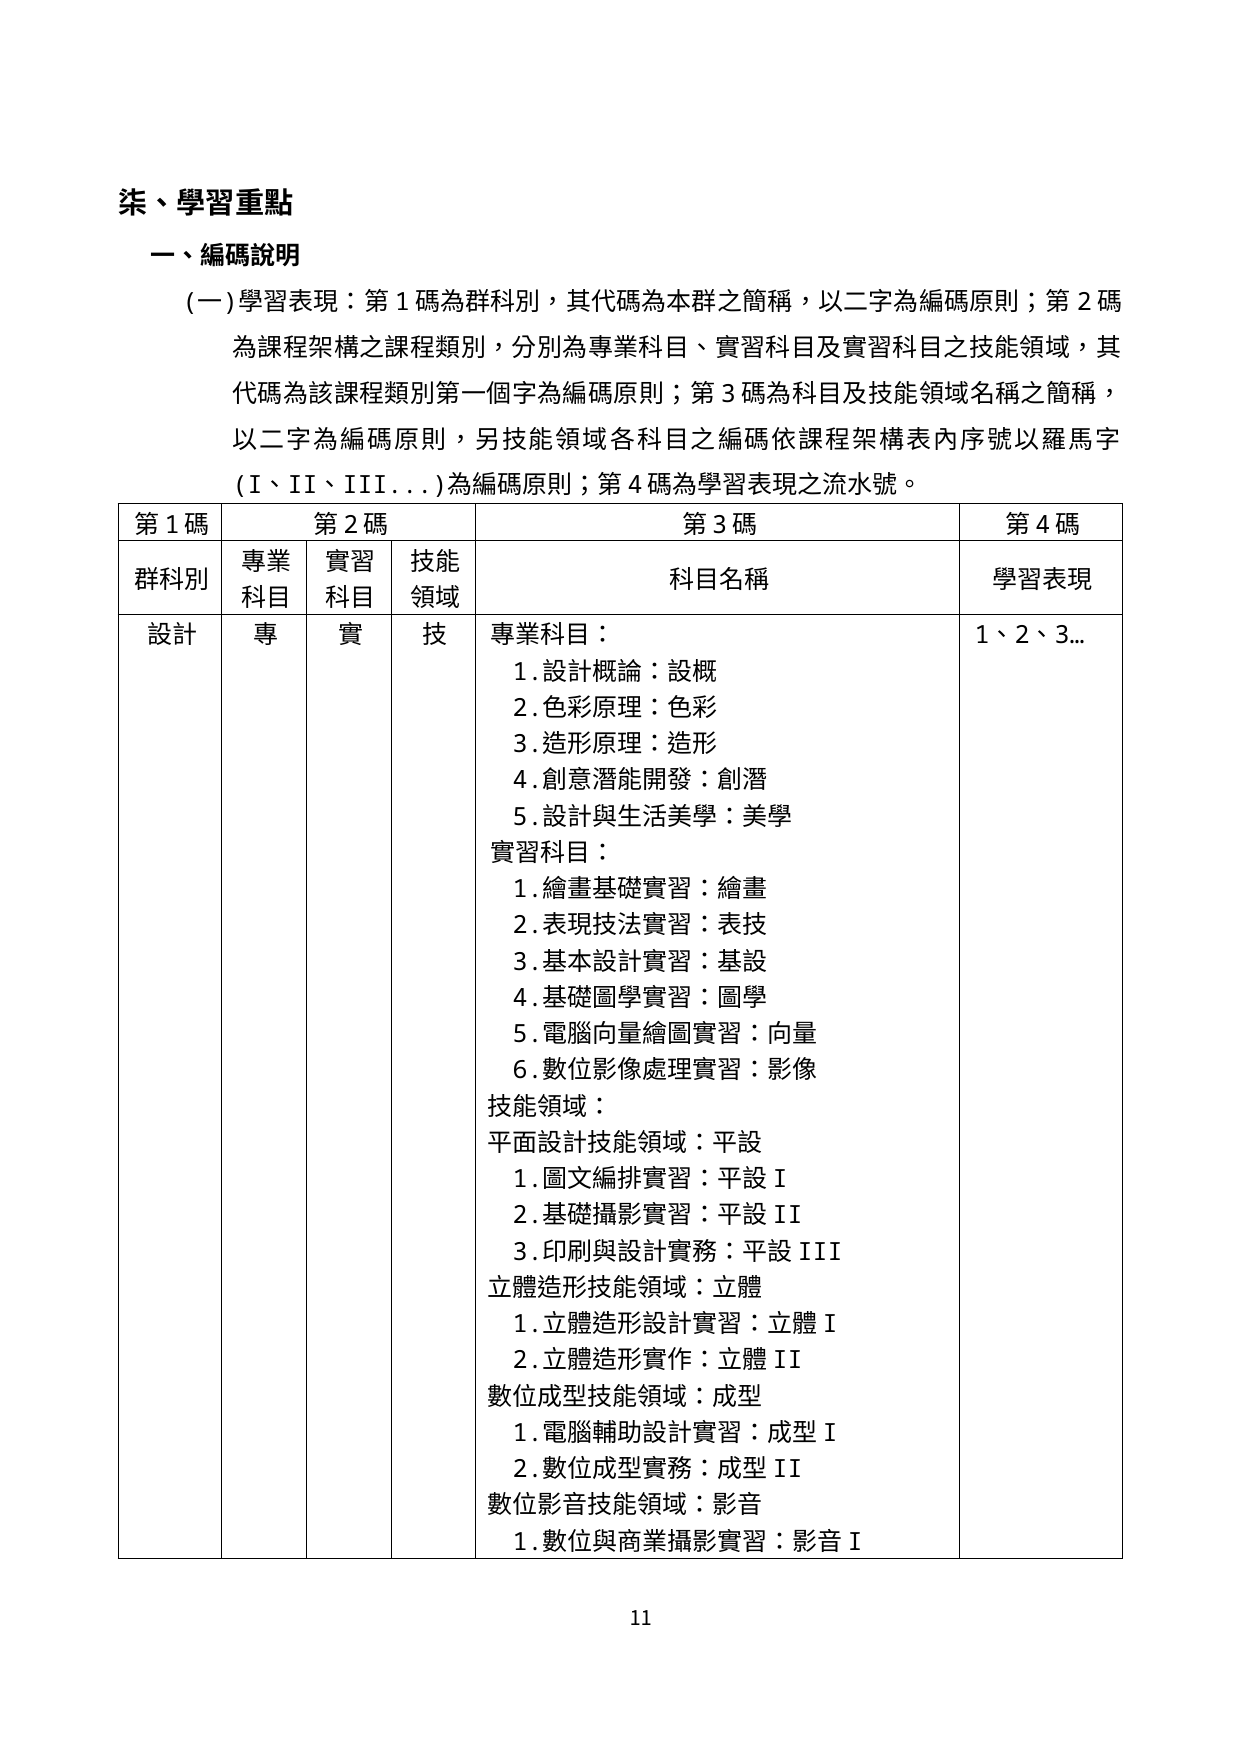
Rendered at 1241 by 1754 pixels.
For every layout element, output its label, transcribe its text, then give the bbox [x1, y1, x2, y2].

text (一)學習表現：第1碼為群科別，其代碼為本群之簡稱，以二字為編碼原則；第2碼為課程架構之課程類別，分別為專業科目、實習科目及實習科目之技能領域，其代碼為該課程類別第一個字為編碼原則；第3碼為科目及技能領域名稱之簡稱，以二字為編碼原則，另技能領域各科目之編碼依課程架構表內序號以羅馬字(I、II、III...)為編碼原則；第4碼為學習表現之流水號。 [182, 274, 1122, 503]
table_cell 專業科目 [222, 541, 306, 614]
table_cell 專 [222, 615, 306, 1557]
table_cell 技 [392, 615, 475, 1557]
table_cell 1、2、3… [960, 615, 1122, 1557]
table_header 第3碼 [476, 504, 959, 540]
text 一、編碼說明 [150, 228, 1122, 274]
table_header 第4碼 [960, 504, 1122, 540]
table_header 第1碼 [119, 504, 221, 540]
table_cell 實 [307, 615, 391, 1557]
table_cell 科目名稱 [476, 541, 959, 614]
table_header 第2碼 [222, 504, 475, 540]
table_cell 學習表現 [960, 541, 1122, 614]
table_cell 實習科目 [307, 541, 391, 614]
table_cell 專業科目： 1.設計概論：設概 2.色彩原理：色彩 3.造形原理：造形 4.創意潛能開發：創潛 5.設計與生活美學：美學 實習科目： 1.繪畫基礎實習：繪畫 2.表現技法實習：表技 3.基本設計實習：基設 4.基礎圖學實習：圖學 5.電腦向量繪圖實習：向量 6.數位影像處理實習：影像 技能領域： 平面設計技能領域：平設 1.圖文編排實習：平設I 2.基礎攝影實習：平設II 3.印刷與設計實務：平設III 立體造形技能領域：立體 1.立體造形設計實習：立體I 2.立體造形實作：立體II 數位成型技能領域：成型 1.電腦輔助設計實習：成型I 2.數位成型實務：成型II 數位影音技能領域：影音 1.數位與商業攝影實習：影音I [476, 615, 959, 1557]
table_cell 技能領域 [392, 541, 475, 614]
table_cell 設計 [119, 615, 221, 1557]
text 柒、學習重點 [118, 177, 1122, 223]
table_cell 群科別 [119, 541, 221, 614]
